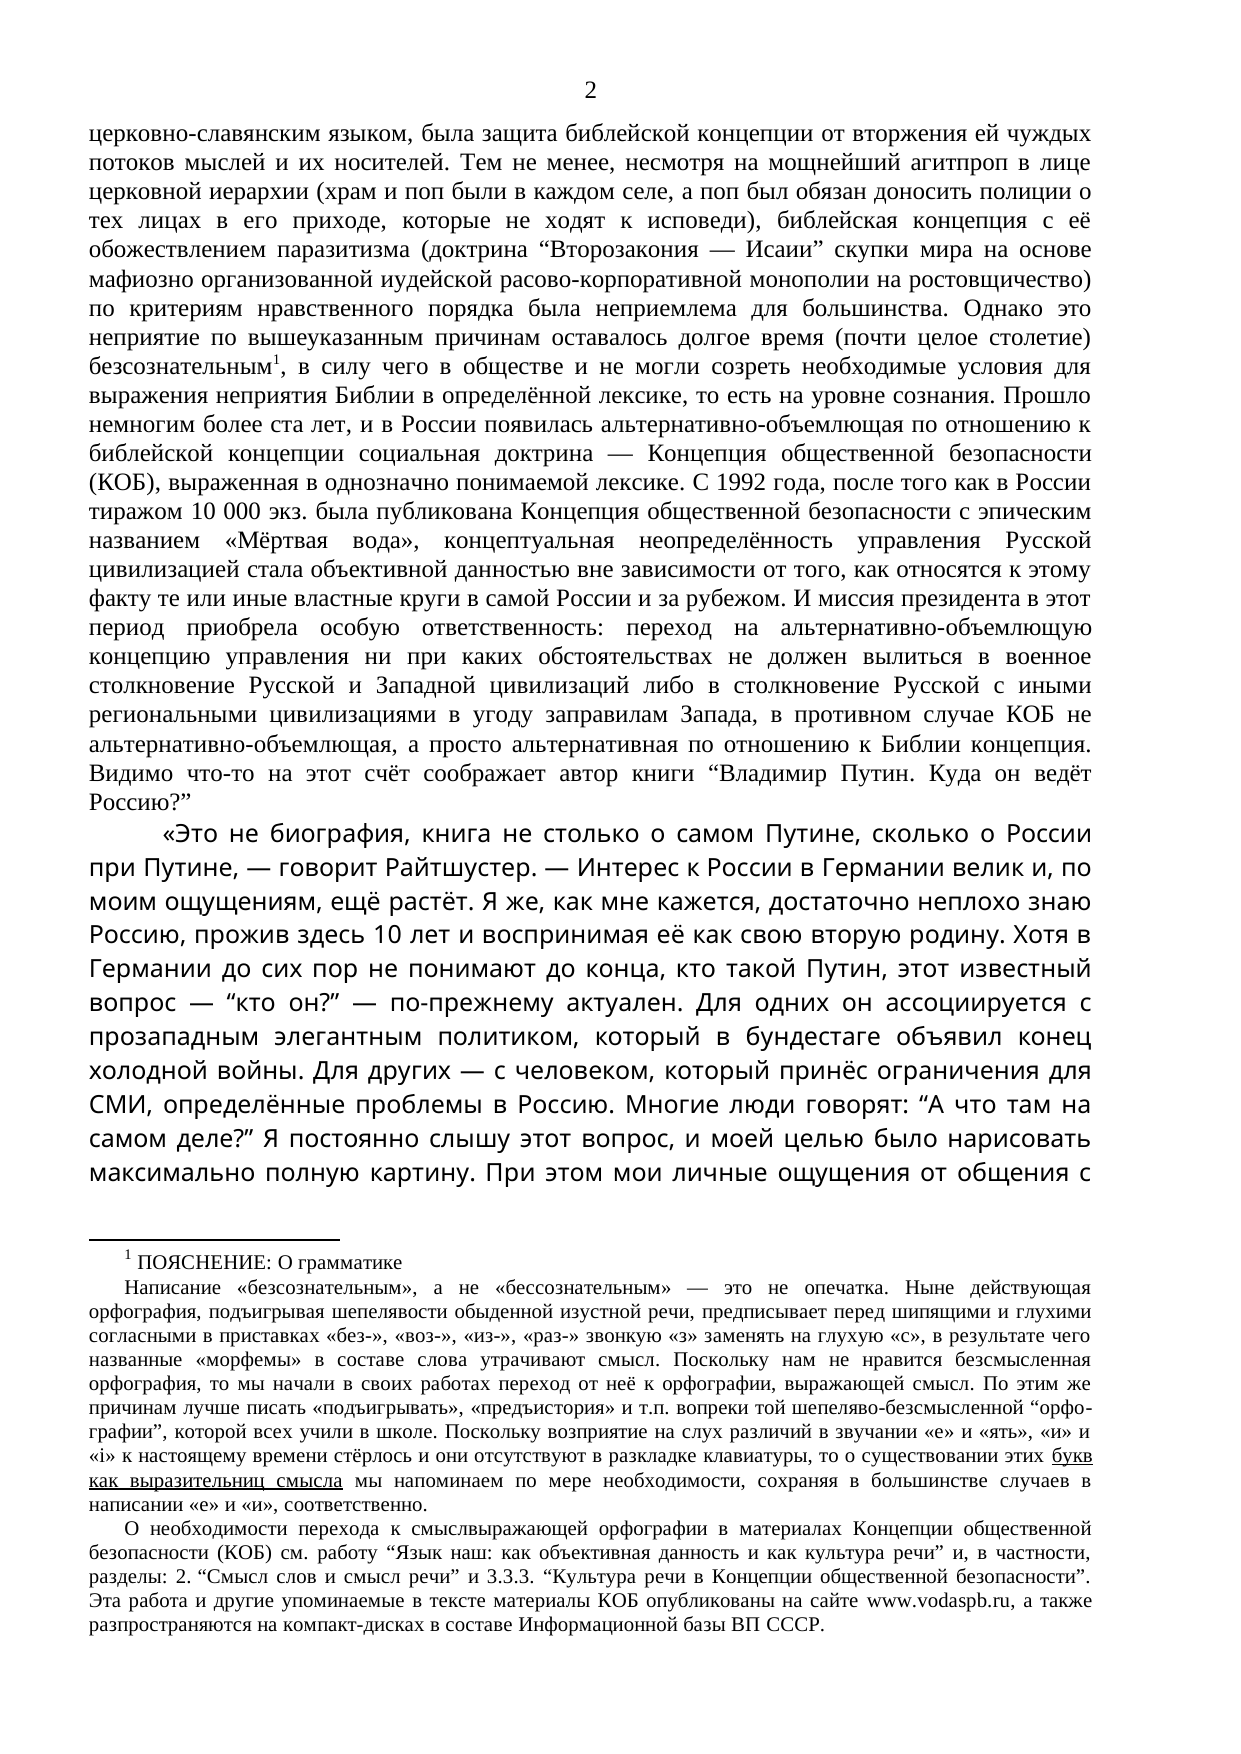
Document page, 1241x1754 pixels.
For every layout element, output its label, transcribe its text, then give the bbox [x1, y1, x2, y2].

text Написание «безсознательным», а не «бессознательным» — это не опечатка. Ныне действующая орфография, подъигрывая шепелявости обыденной изустной речи, предписывает перед шипящими и глухими согласными в приставках «без-», «воз-», «из-», «раз-» звонкую «з» заменять на глухую «с», в результате чего названные «морфемы» в составе слова утрачивают смысл. Поскольку нам не нравится безсмысленная орфография, то мы начали в своих работах переход от неё к орфографии, выражающей смысл. По этим же причинам лучше писать «подъиг­ры­вать», «предъис­то­рия» и т.п. вопреки той шепеляво-безсмысленной “орфо­гра­фии”, которой всех учили в школе. Поскольку возприятие на слух различий в звучании «е» и «ять», «и» и «i» к настоящему времени стёрлось и они отсутствуют в разкладке клавиатуры, то о существовании этих букв как выразительниц смысла мы напоминаем по мере необходимости, сохраняя в большинстве случаев в написании «е» и «и», соответственно. [89, 1275, 1092, 1516]
text ПОЯСНЕНИЕ: О грамматике [89, 1246, 1092, 1275]
text «Это не биография, книга не столько о самом Путине, сколько о России при Путине, — говорит Райтшустер. — Интерес к России в Германии велик и, по моим ощущениям, ещё растёт. Я же, как мне кажется, достаточно неплохо знаю Россию, прожив здесь 10 лет и воспринимая её как свою вторую родину. Хотя в Германии до сих пор не понимают до конца, кто такой Путин, этот известный вопрос — “кто он?” — по-прежнему актуален. Для одних он ассоциируется с прозападным элегантным политиком, который в бундестаге объявил конец холодной войны. Для других — с человеком, который принёс ограничения для СМИ, определённые проблемы в Россию. Многие люди говорят: “А что там на самом деле?” Я постоянно слышу этот вопрос, и моей целью было нарисовать максимально полную картину. При этом мои личные ощущения от общения с [89, 816, 1092, 1189]
text О необходимости перехода к смыслвыражающей орфографии в материалах Концепции общественной безопасности (КОБ) см. работу “Язык наш: как объективная данность и как культура речи” и, в частности, разделы: 2. “Смысл слов и смысл речи” и 3.3.3. “Культура речи в Концепции общественной безопасности”. Эта работа и другие упоминаемые в тексте материалы КОБ опубликованы на сайте www.vodaspb.ru, а также разпространяются на компакт-дисках в составе Информационной базы ВП СССР. [89, 1516, 1092, 1636]
text церковно-славянским языком, была защита библейской концепции от вторжения ей чуждых потоков мыслей и их носителей. Тем не менее, несмотря на мощнейший агитпроп в лице церковной иерархии (храм и поп были в каждом селе, а поп был обязан доносить полиции о тех лицах в его приходе, которые не ходят к исповеди), библейская концепция с её обожествлением паразитизма (доктрина “Второзакония — Исаии” скупки мира на основе мафиозно организованной иудейской расово-корпоративной монополии на ростовщичество) по критериям нравственного порядка была неприемлема для большинства. Однако это неприятие по вышеуказанным причинам оставалось долгое время (почти целое столетие) безсознательным, в силу чего в обществе и не могли созреть необходимые условия для выражения неприятия Библии в определённой лексике, то есть на уровне сознания. Прошло немногим более ста лет, и в России появилась альтернативно-объемлющая по отношению к библейской концепции социальная доктрина — Концепция общественной безопасности (КОБ), выраженная в однозначно понимаемой лексике. С 1992 года, после того как в России тиражом 10 000 экз. была публикована Концепция общественной безопасности с эпическим названием «Мёртвая вода», концептуальная неопределённость управления Русской цивилизацией стала объективной данностью вне зависимости от того, как относятся к этому факту те или иные властные круги в самой России и за рубежом. И миссия президента в этот период приобрела особую ответственность: переход на альтернативно-объемлющую концепцию управления ни при каких обстоятельствах не должен вылиться в военное столкновение Русской и Западной цивилизаций либо в столкновение Русской с иными региональными цивилизациями в угоду заправилам Запада, в противном случае КОБ не альтернативно-объемлющая, а просто альтернативная по отношению к Библии концепция. Видимо что-то на этот счёт соображает автор книги “Владимир Путин. Куда он ведёт Россию?” [89, 118, 1092, 816]
